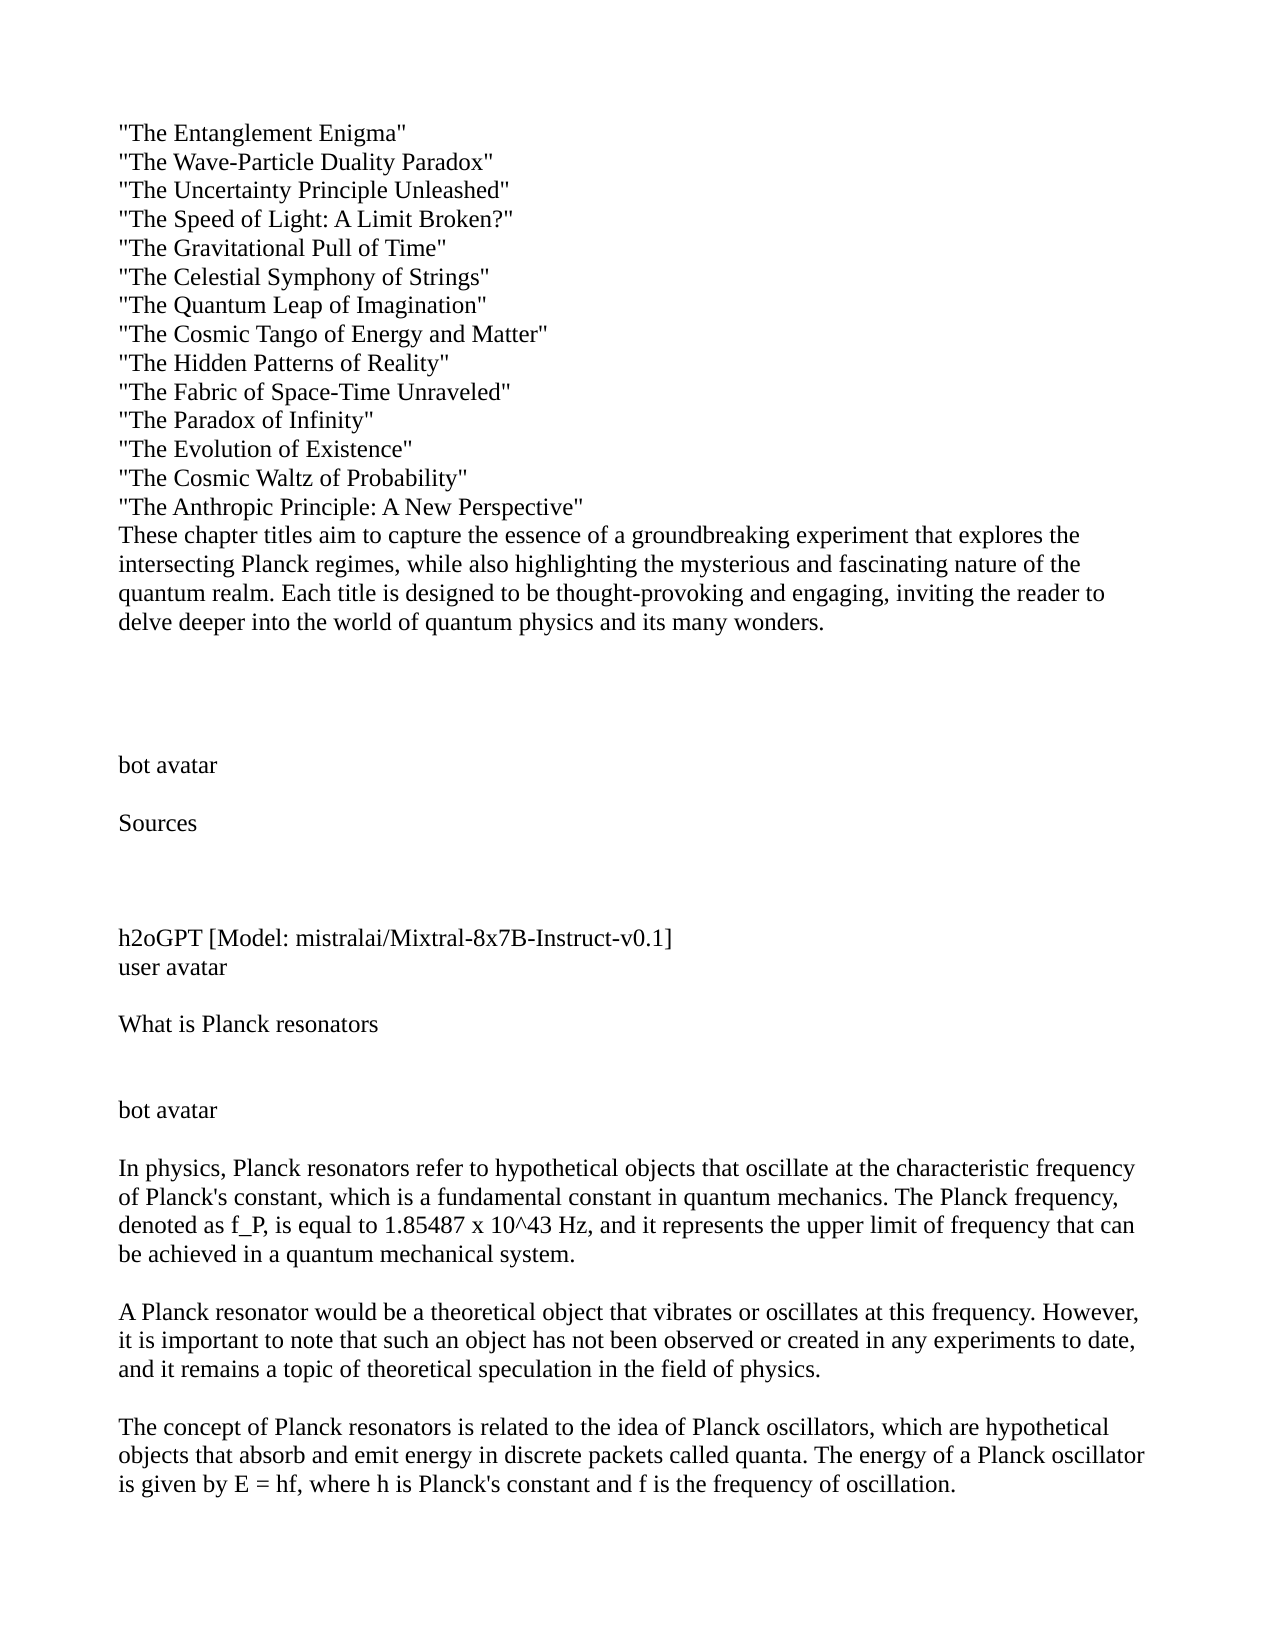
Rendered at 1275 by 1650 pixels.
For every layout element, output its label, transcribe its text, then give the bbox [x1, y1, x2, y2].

text "The Speed of Light: A Limit Broken?" [118, 204, 1157, 233]
text bot avatar [118, 751, 1157, 779]
text "The Evolution of Existence" [118, 434, 1157, 463]
text bot avatar [118, 1096, 1157, 1124]
text "The Fabric of Space-Time Unraveled" [118, 377, 1157, 406]
text user avatar [118, 952, 1157, 981]
text "The Paradox of Infinity" [118, 406, 1157, 434]
text "The Celestial Symphony of Strings" [118, 262, 1157, 291]
text The concept of Planck resonators is related to the idea of Planck oscillators, which are hypothetical objects that absorb and emit energy in discrete packets called quanta. The energy of a Planck oscillator is given by E = hf, where h is Planck's constant and f is the frequency of oscillation. [118, 1412, 1157, 1498]
text h2oGPT [Model: mistralai/Mixtral-8x7B-Instruct-v0.1] [118, 923, 1157, 952]
text "The Hidden Patterns of Reality" [118, 348, 1157, 377]
text A Planck resonator would be a theoretical object that vibrates or oscillates at this frequency. However, it is important to note that such an object has not been observed or created in any experiments to date, and it remains a topic of theoretical speculation in the field of physics. [118, 1297, 1157, 1383]
text "The Cosmic Tango of Energy and Matter" [118, 319, 1157, 348]
text "The Cosmic Waltz of Probability" [118, 463, 1157, 492]
text What is Planck resonators [118, 1009, 1157, 1038]
text "The Uncertainty Principle Unleashed" [118, 176, 1157, 204]
text "The Wave-Particle Duality Paradox" [118, 147, 1157, 176]
text "The Anthropic Principle: A New Perspective" [118, 492, 1157, 521]
text "The Quantum Leap of Imagination" [118, 291, 1157, 319]
text Sources [118, 808, 1157, 837]
text These chapter titles aim to capture the essence of a groundbreaking experiment that explores the intersecting Planck regimes, while also highlighting the mysterious and fascinating nature of the quantum realm. Each title is designed to be thought-provoking and engaging, inviting the reader to delve deeper into the world of quantum physics and its many wonders. [118, 521, 1157, 636]
text In physics, Planck resonators refer to hypothetical objects that oscillate at the characteristic frequency of Planck's constant, which is a fundamental constant in quantum mechanics. The Planck frequency, denoted as f_P, is equal to 1.85487 x 10^43 Hz, and it represents the upper limit of frequency that can be achieved in a quantum mechanical system. [118, 1153, 1157, 1268]
text "The Entanglement Enigma" [118, 118, 1157, 147]
text "The Gravitational Pull of Time" [118, 233, 1157, 262]
